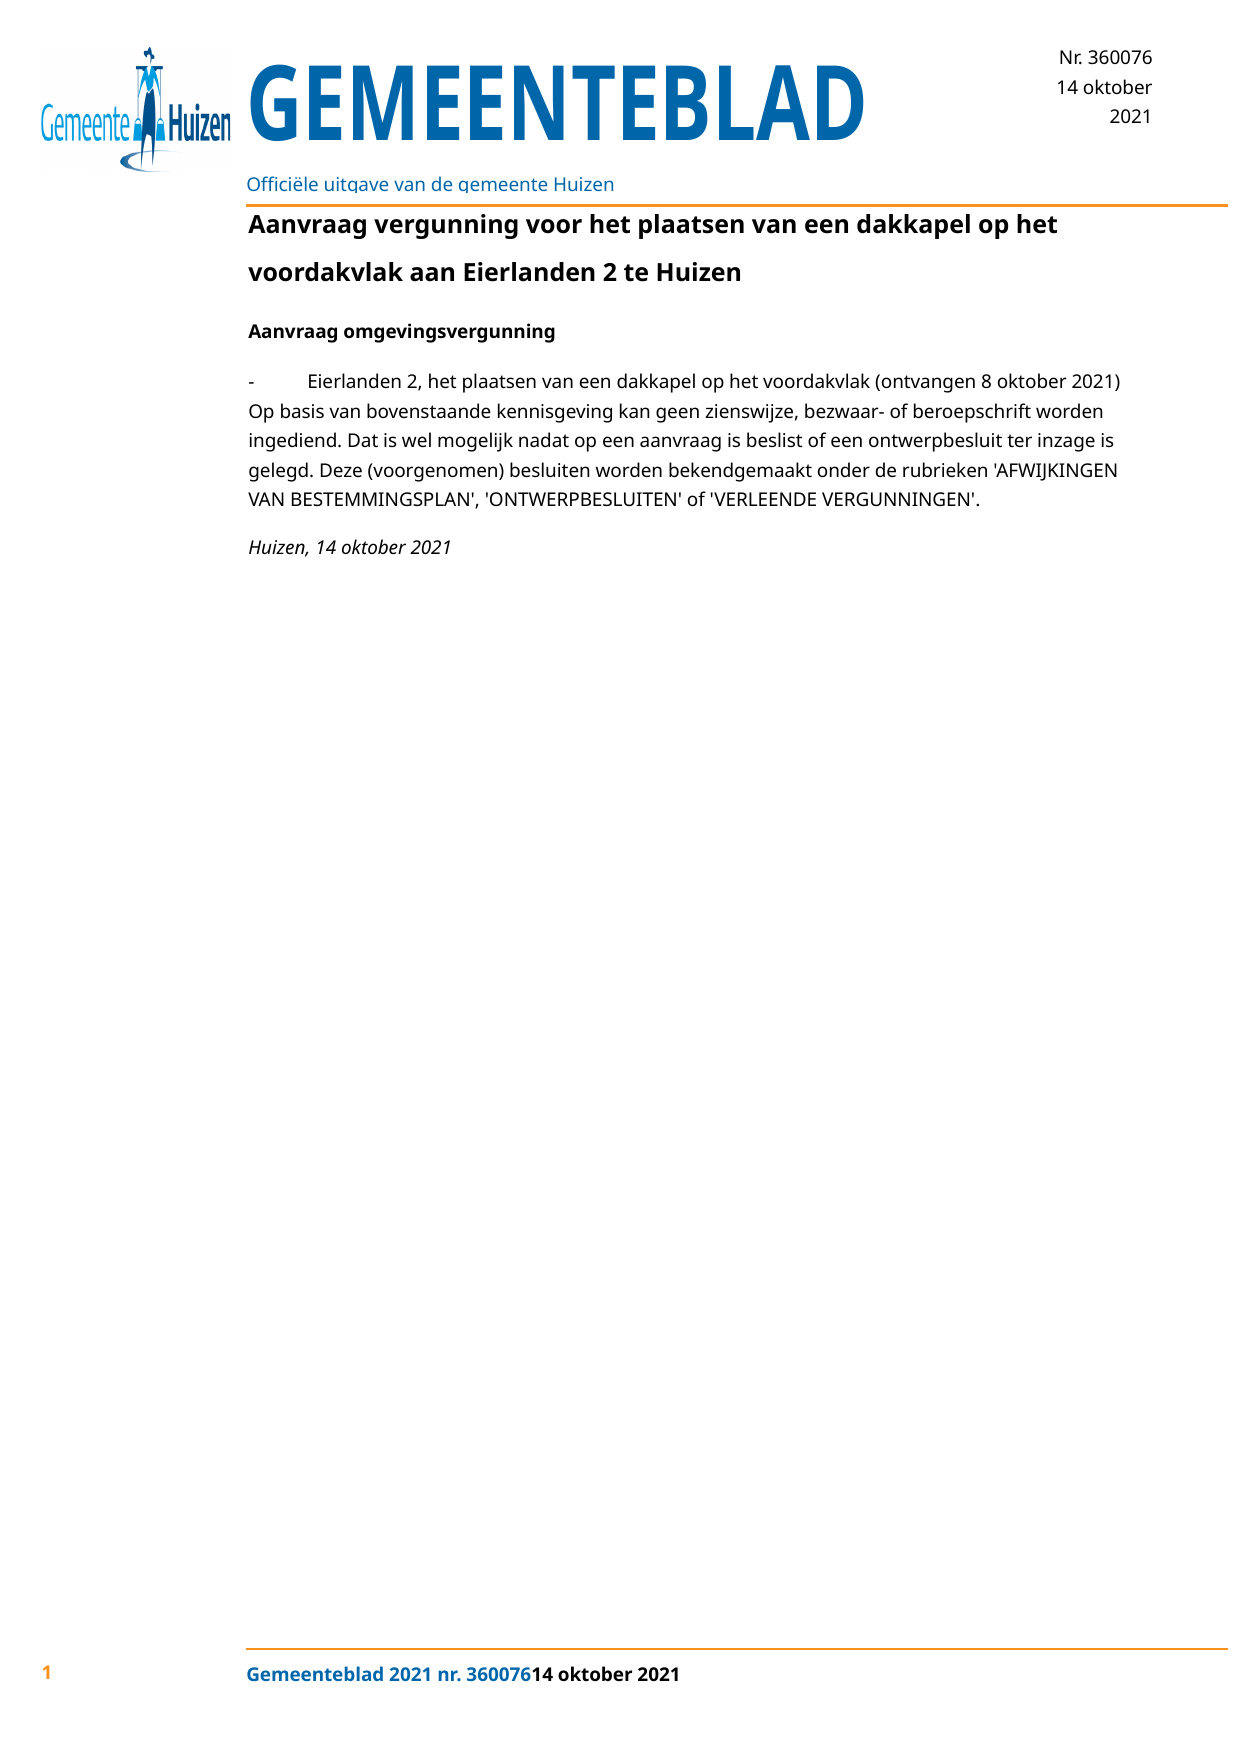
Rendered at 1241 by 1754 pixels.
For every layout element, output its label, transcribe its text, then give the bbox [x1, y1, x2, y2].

picture [41, 47, 231, 172]
text Op basis van bovenstaande kennisgeving kan geen zienswijze, bezwaar- of beroepschrift worden ingediend. Dat is wel mogelijk nadat op een aanvraag is beslist of een ontwerpbesluit ter inzage is gelegd. Deze (voorgenomen) besluiten worden bekendgemaakt onder de rubrieken 'AFWIJKINGEN VAN BESTEMMINGSPLAN', 'ONTWERPBESLUITEN' of 'VERLEENDE VERGUNNINGEN'. [248, 398, 1152, 512]
text Aanvraag vergunning voor het plaatsen van een dakkapel op het voordakvlak aan Eierlanden 2 te Huizen [248, 207, 1152, 288]
text Huizen, 14 oktober 2021 [248, 534, 1152, 560]
list Eierlanden 2, het plaatsen van een dakkapel op het voordakvlak (ontvangen 8 oktober 2021) [248, 368, 1152, 394]
text Aanvraag omgevingsvergunning [248, 318, 1152, 344]
